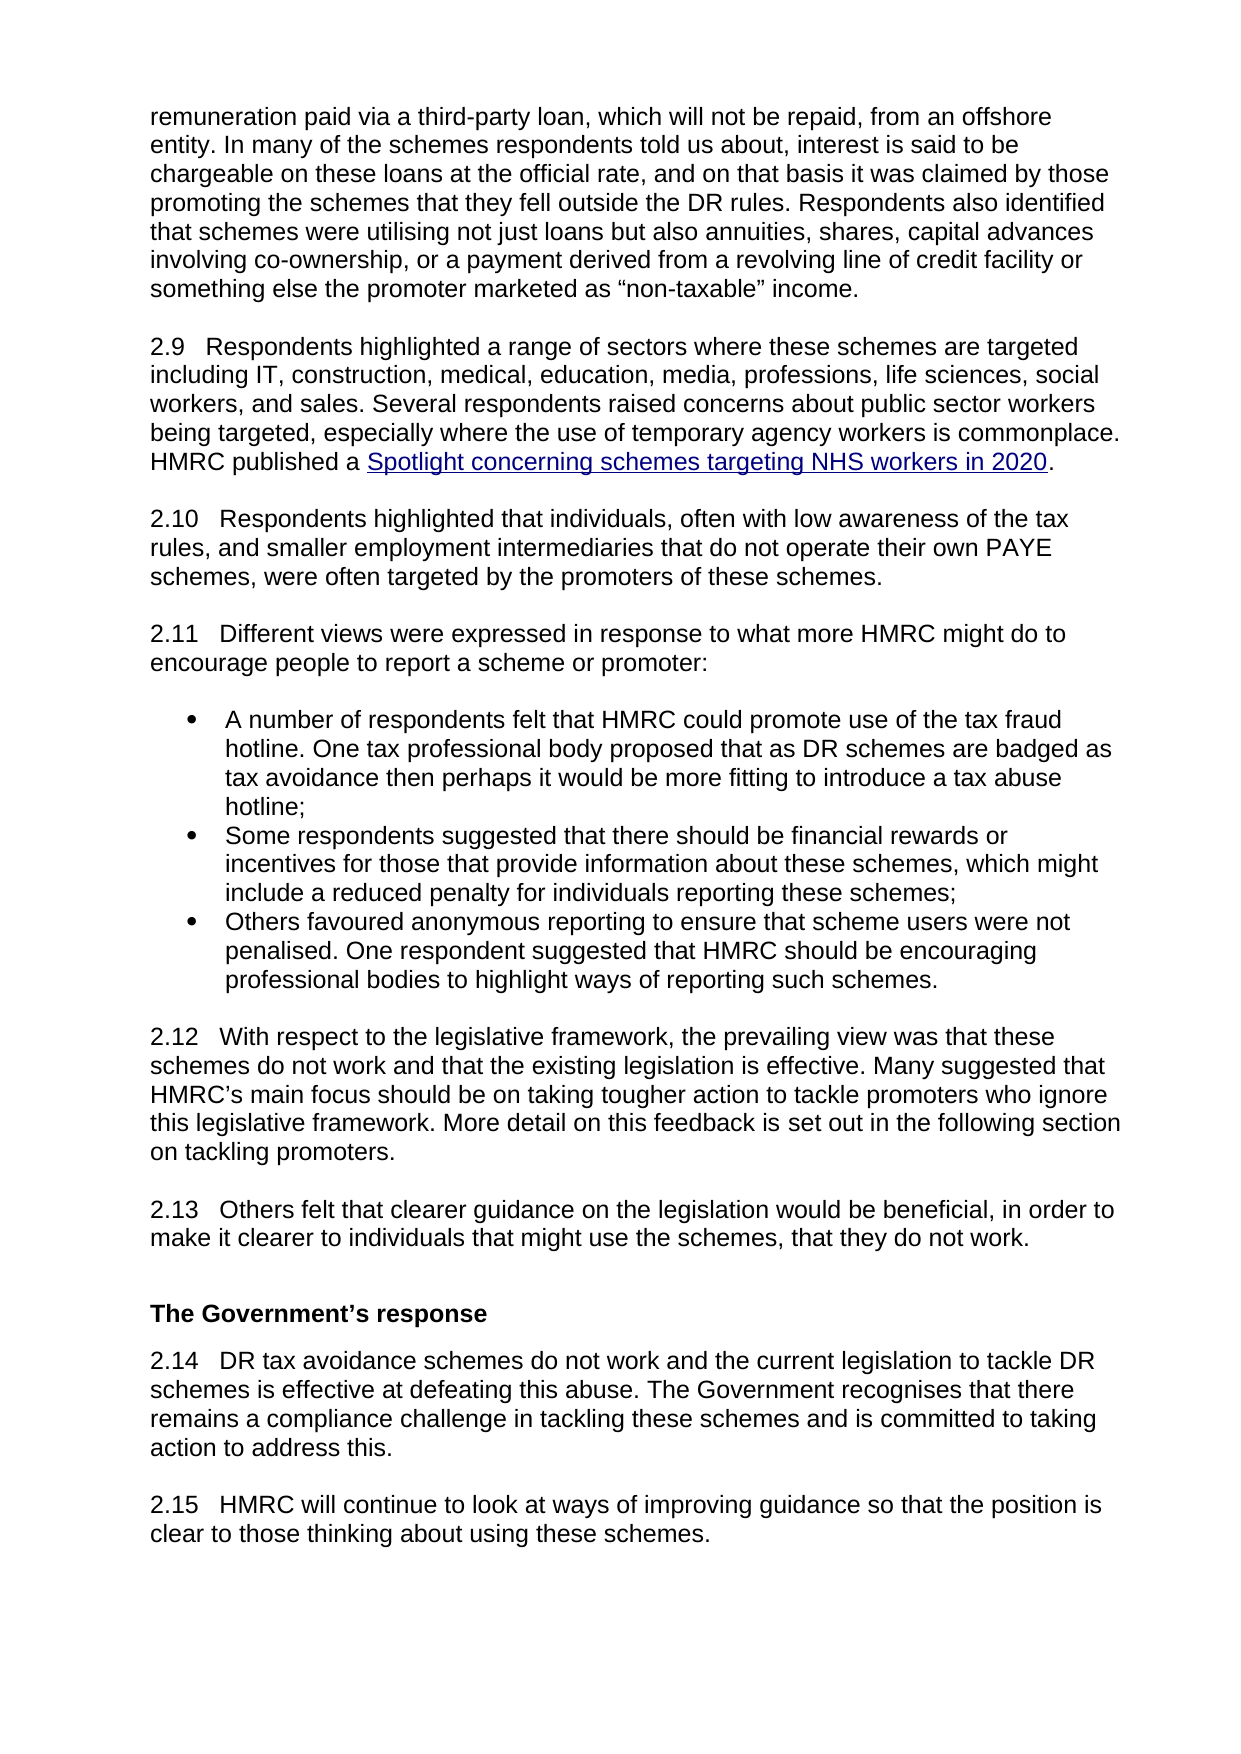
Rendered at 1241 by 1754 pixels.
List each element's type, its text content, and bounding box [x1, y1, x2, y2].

list A number of respondents felt that HMRC could promote use of the tax fraud hotline. One tax professional body proposed that as DR schemes are badged as tax avoidance then perhaps it would be more fitting to introduce a tax abuse hotline; [187, 706, 1125, 821]
text 2.10 Respondents highlighted that individuals, often with low awareness of the tax rules, and smaller employment intermediaries that do not operate their own PAYE schemes, were often targeted by the promoters of these schemes. [150, 504, 1125, 591]
text 2.9 Respondents highlighted a range of sectors where these schemes are targeted including IT, construction, medical, education, media, professions, life sciences, social workers, and sales. Several respondents raised concerns about public sector workers being targeted, especially where the use of temporary agency workers is commonplace. HMRC published a Spotlight concerning schemes targeting NHS workers in 2020. [150, 332, 1125, 476]
text remuneration paid via a third-party loan, which will not be repaid, from an offshore entity. In many of the schemes respondents told us about, interest is said to be chargeable on these loans at the official rate, and on that basis it was claimed by those promoting the schemes that they fell outside the DR rules. Respondents also identified that schemes were utilising not just loans but also annuities, shares, capital advances involving co-ownership, or a payment derived from a revolving line of credit facility or something else the promoter marketed as “non-taxable” income. [150, 102, 1125, 303]
list Some respondents suggested that there should be financial rewards or incentives for those that provide information about these schemes, which might include a reduced penalty for individuals reporting these schemes; [187, 821, 1125, 907]
text 2.13 Others felt that clearer guidance on the legislation would be beneficial, in order to make it clearer to individuals that might use the schemes, that they do not work. [150, 1194, 1125, 1252]
text 2.14 DR tax avoidance schemes do not work and the current legislation to tackle DR schemes is effective at defeating this abuse. The Government recognises that there remains a compliance challenge in tackling these schemes and is committed to taking action to address this. [150, 1346, 1125, 1461]
subtitle The Government’s response [150, 1299, 1125, 1328]
text 2.11 Different views were expressed in response to what more HMRC might do to encourage people to report a scheme or promoter: [150, 619, 1125, 677]
text 2.12 With respect to the legislative framework, the prevailing view was that these schemes do not work and that the existing legislation is effective. Many suggested that HMRC’s main focus should be on taking tougher action to tackle promoters who ignore this legislative framework. More detail on this feedback is set out in the following section on tackling promoters. [150, 1022, 1125, 1166]
text 2.15 HMRC will continue to look at ways of improving guidance so that the position is clear to those thinking about using these schemes. [150, 1490, 1125, 1547]
list Others favoured anonymous reporting to ensure that scheme users were not penalised. One respondent suggested that HMRC should be encouraging professional bodies to highlight ways of reporting such schemes. [187, 907, 1125, 993]
